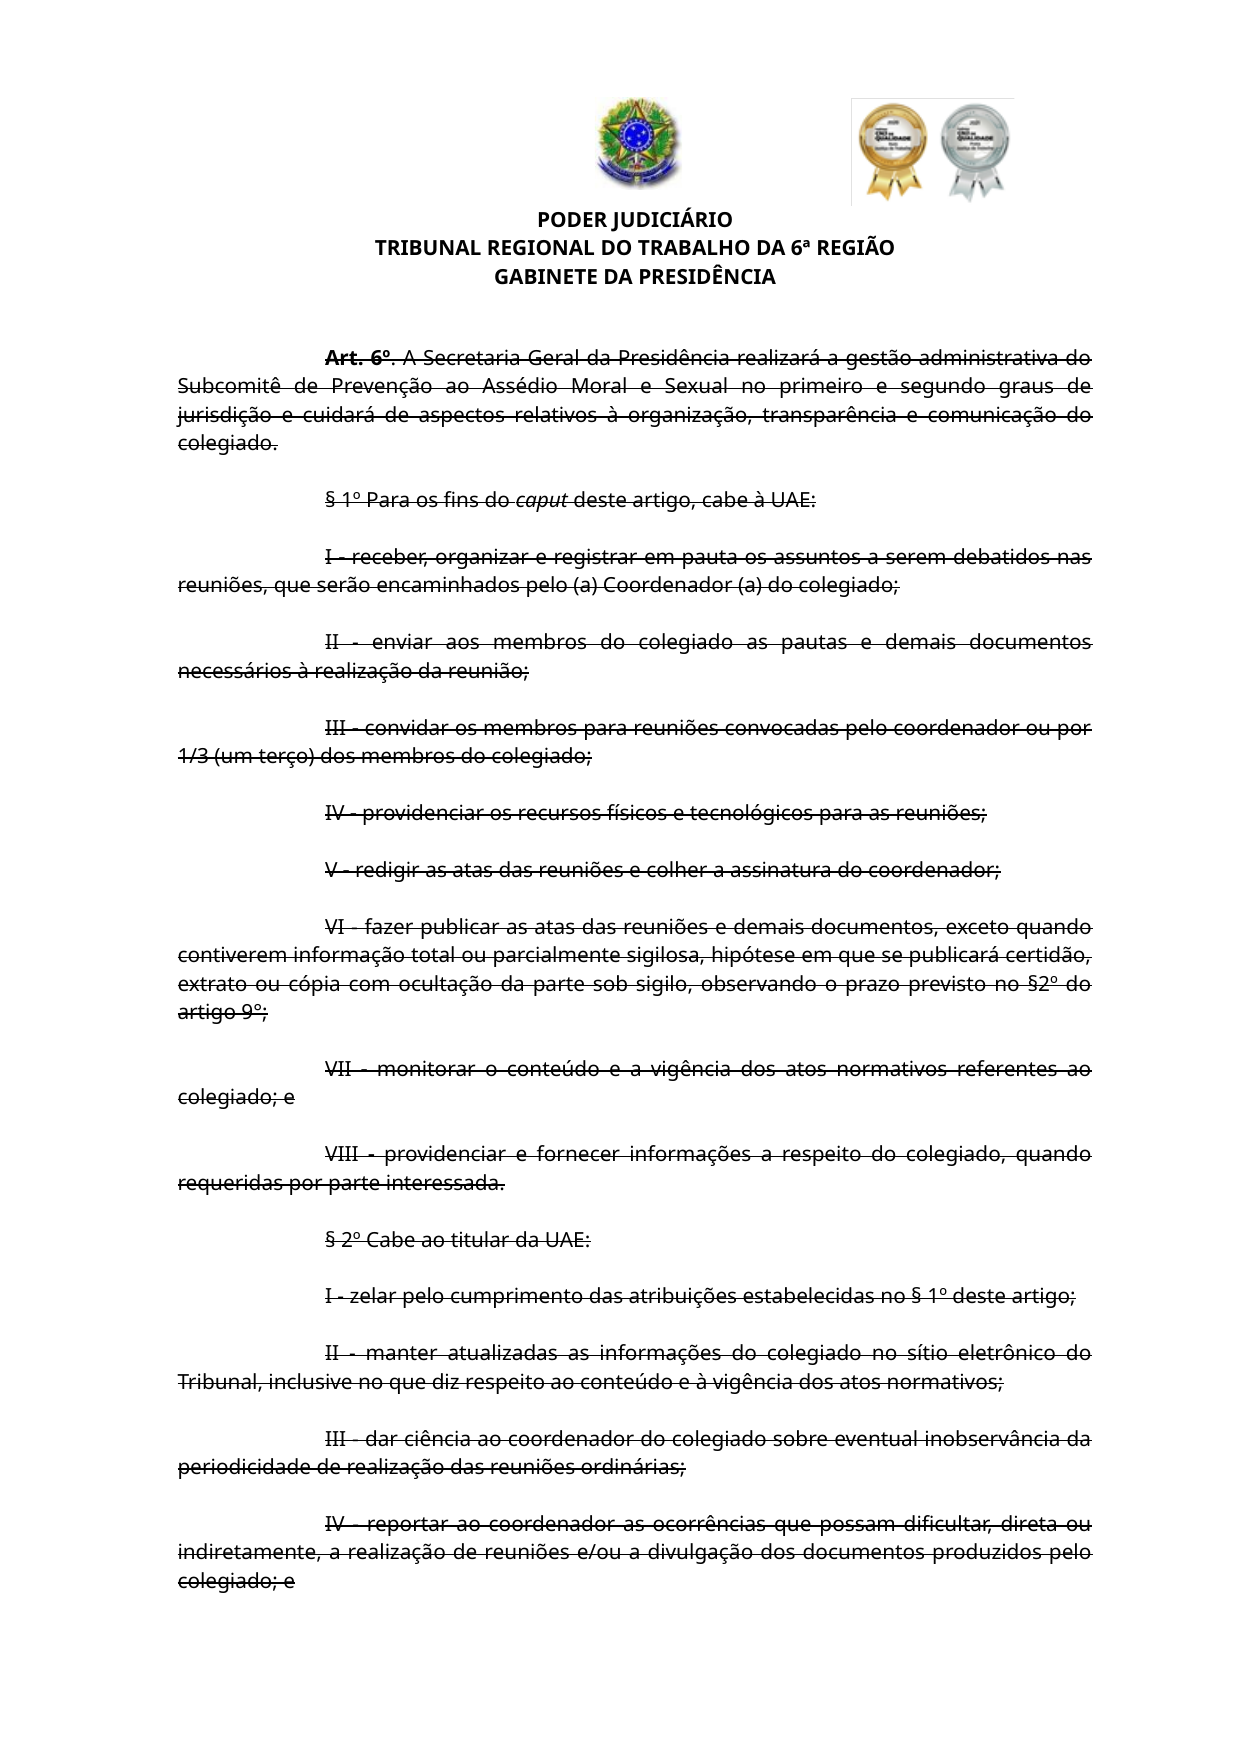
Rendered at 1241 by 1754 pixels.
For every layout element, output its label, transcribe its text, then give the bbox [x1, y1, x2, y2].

text II - manter atualizadas as informações do colegiado no sítio eletrônico do Tribunal, inclusive no que diz respeito ao conteúdo e à vigência dos atos normativos; [177, 1338, 1092, 1395]
text I - receber, organizar e registrar em pauta os assuntos a serem debatidos nas reuniões, que serão encaminhados pelo (a) Coordenador (a) do colegiado; [177, 542, 1092, 599]
text IV - providenciar os recursos físicos e tecnológicos para as reuniões; [177, 798, 1092, 827]
text Art. 6º. A Secretaria Geral da Presidência realizará a gestão administrativa do Subcomitê de Prevenção ao Assédio Moral e Sexual no primeiro e segundo graus de jurisdição e cuidará de aspectos relativos à organização, transparência e comunicação do colegiado. [177, 418, 1092, 457]
text VI - fazer publicar as atas das reuniões e demais documentos, exceto quando contiverem informação total ou parcialmente sigilosa, hipótese em que se publicará certidão, extrato ou cópia com ocultação da parte sob sigilo, observando o prazo previsto no §2º do artigo 9°; [177, 912, 1092, 957]
text Art. 6º. A Secretaria Geral da Presidência realizará a gestão administrativa do Subcomitê de Prevenção ao Assédio Moral e Sexual no primeiro e segundo graus de jurisdição e cuidará de aspectos relativos à organização, transparência e comunicação do colegiado. [177, 389, 1092, 416]
text III - dar ciência ao coordenador do colegiado sobre eventual inobservância da periodicidade de realização das reuniões ordinárias; [177, 1424, 1092, 1481]
text VII - monitorar o conteúdo e a vigência dos atos normativos referentes ao colegiado; e [177, 1054, 1092, 1111]
text § 2º Cabe ao titular da UAE: [177, 1225, 1092, 1253]
text III - convidar os membros para reuniões convocadas pelo coordenador ou por 1/3 (um terço) dos membros do colegiado; [177, 713, 1092, 770]
text I - zelar pelo cumprimento das atribuições estabelecidas no § 1º deste artigo; [177, 1282, 1092, 1310]
text Art. 6º. A Secretaria Geral da Presidência realizará a gestão administrativa do Subcomitê de Prevenção ao Assédio Moral e Sexual no primeiro e segundo graus de jurisdição e cuidará de aspectos relativos à organização, transparência e comunicação do colegiado. [177, 343, 1092, 388]
text IV - reportar ao coordenador as ocorrências que possam dificultar, direta ou indiretamente, a realização de reuniões e/ou a divulgação dos documentos produzidos pelo colegiado; e [177, 1555, 1092, 1594]
text IV - reportar ao coordenador as ocorrências que possam dificultar, direta ou indiretamente, a realização de reuniões e/ou a divulgação dos documentos produzidos pelo colegiado; e [177, 1509, 1092, 1554]
text V - redigir as atas das reuniões e colher a assinatura do coordenador; [177, 855, 1092, 883]
text II - enviar aos membros do colegiado as pautas e demais documentos necessários à realização da reunião; [177, 627, 1092, 684]
text VIII - providenciar e fornecer informações a respeito do colegiado, quando requeridas por parte interessada. [177, 1139, 1092, 1196]
text § 1º Para os fins do caput deste artigo, cabe à UAE: [177, 485, 1092, 514]
text VI - fazer publicar as atas das reuniões e demais documentos, exceto quando contiverem informação total ou parcialmente sigilosa, hipótese em que se publicará certidão, extrato ou cópia com ocultação da parte sob sigilo, observando o prazo previsto no §2º do artigo 9°; [177, 986, 1092, 1026]
text VI - fazer publicar as atas das reuniões e demais documentos, exceto quando contiverem informação total ou parcialmente sigilosa, hipótese em que se publicará certidão, extrato ou cópia com ocultação da parte sob sigilo, observando o prazo previsto no §2º do artigo 9°; [177, 958, 1092, 985]
